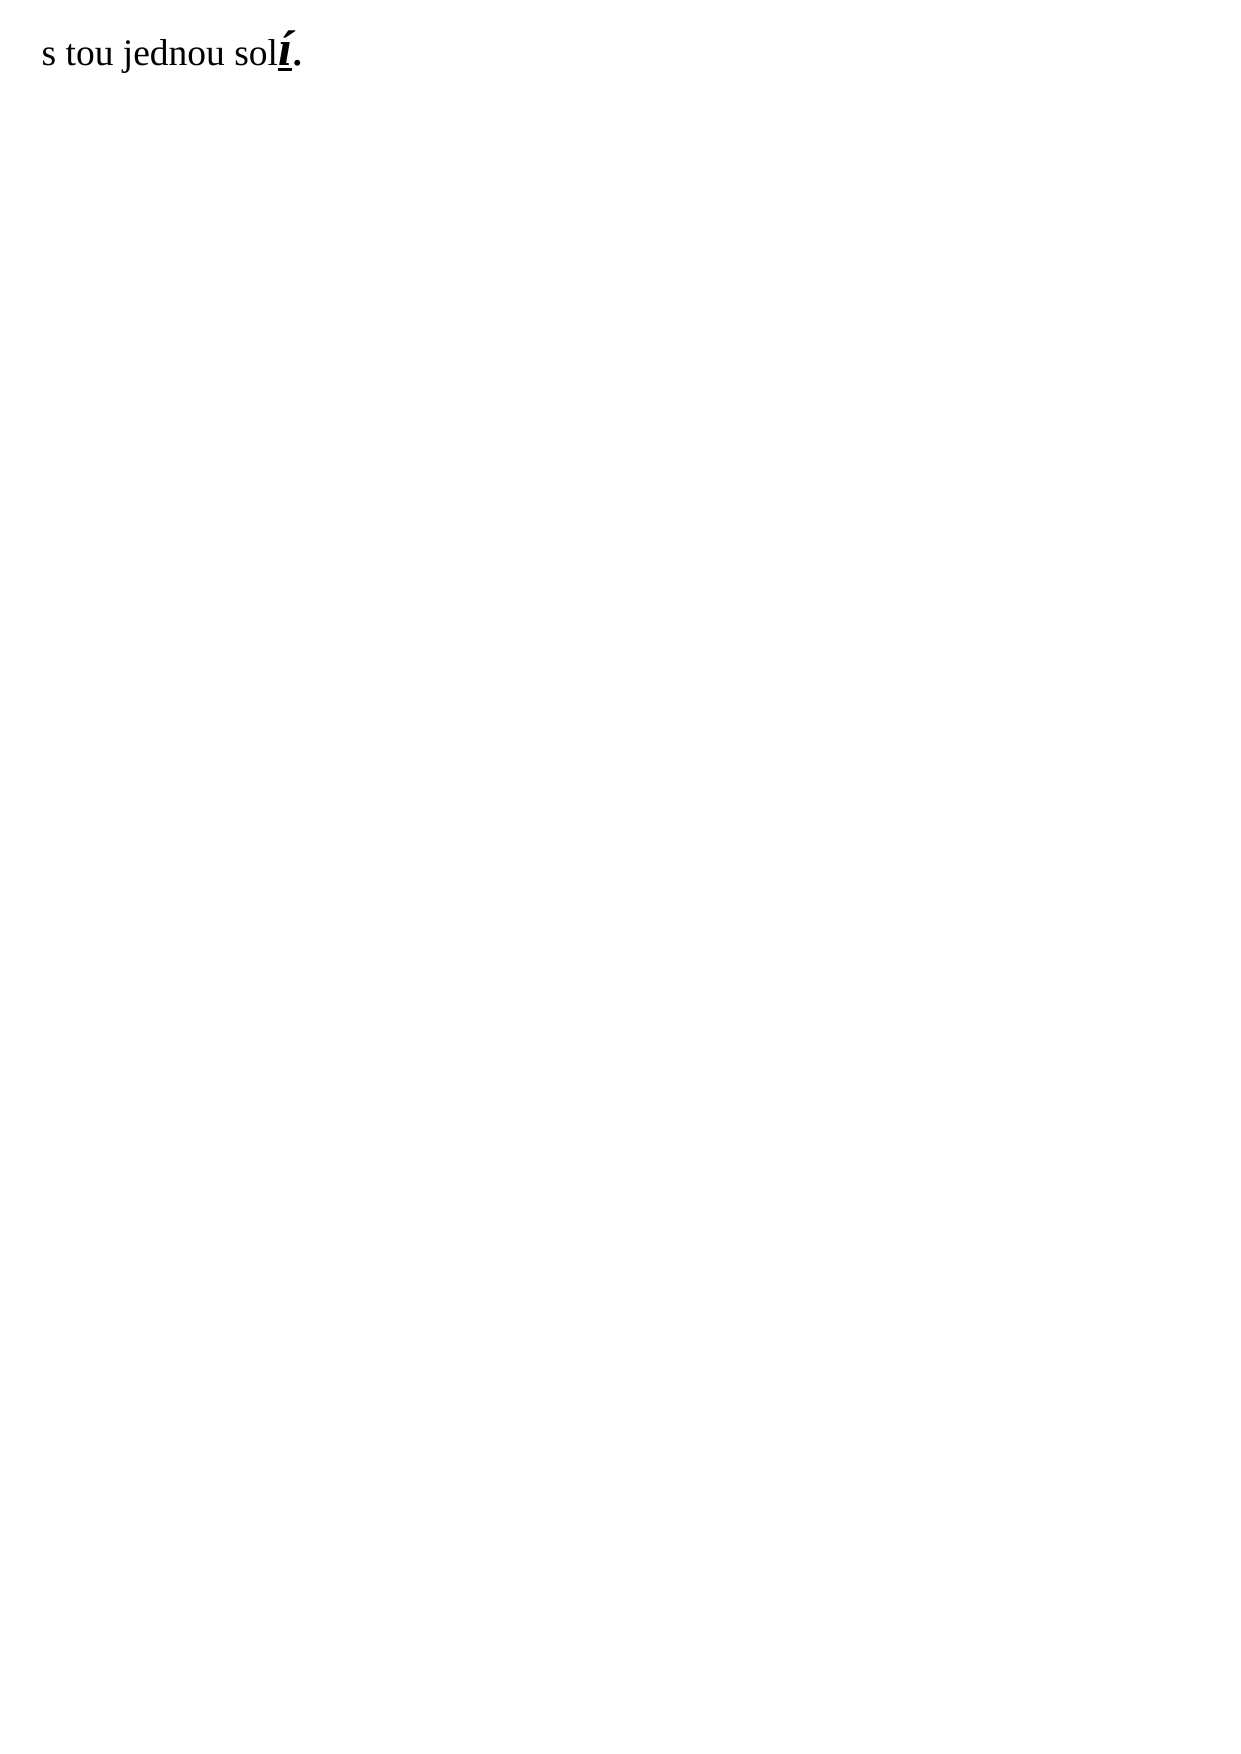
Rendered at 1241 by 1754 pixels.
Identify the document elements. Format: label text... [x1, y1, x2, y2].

text s tou jednou solí. [41, 24, 1199, 76]
